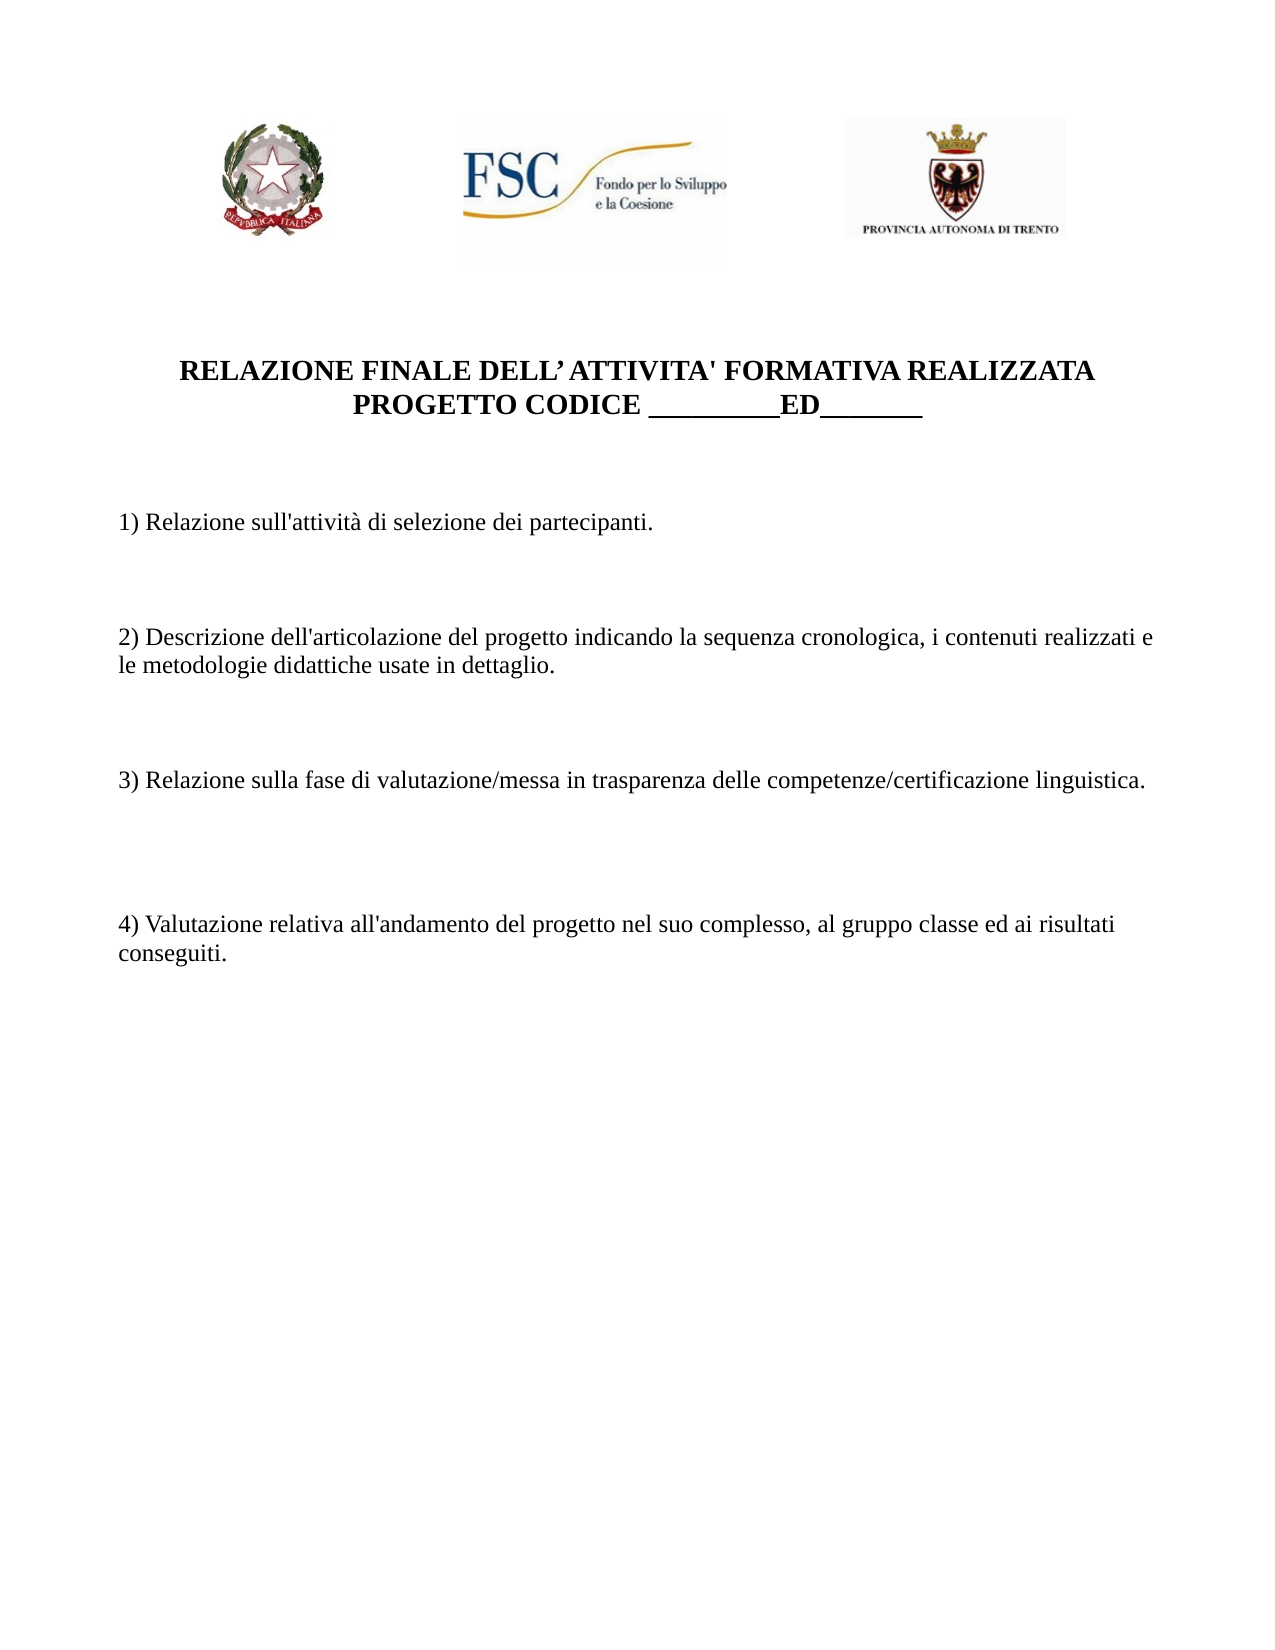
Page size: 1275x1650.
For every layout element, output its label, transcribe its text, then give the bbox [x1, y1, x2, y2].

text 4) Valutazione relativa all'andamento del progetto nel suo complesso, al gruppo classe ed ai risultati conseguiti. [118, 909, 1157, 967]
table_header [772, 118, 1139, 291]
text PROGETTO CODICE _________ED_______ [118, 387, 1157, 421]
text 3) Relazione sulla fase di valutazione/messa in trasparenza delle competenze/certificazione linguistica. [118, 766, 1157, 794]
picture [463, 118, 727, 266]
text 2) Descrizione dell'articolazione del progetto indicando la sequenza cronologica, i contenuti realizzati e le metodologie didattiche usate in dettaglio. [118, 622, 1157, 679]
table_header [418, 118, 772, 291]
picture [845, 118, 1066, 237]
text 1) Relazione sull'attività di selezione dei partecipanti. [118, 507, 1157, 536]
picture [218, 118, 330, 241]
text RELAZIONE FINALE DELL’ ATTIVITA' FORMATIVA REALIZZATA [118, 353, 1157, 387]
table_header [129, 118, 418, 291]
